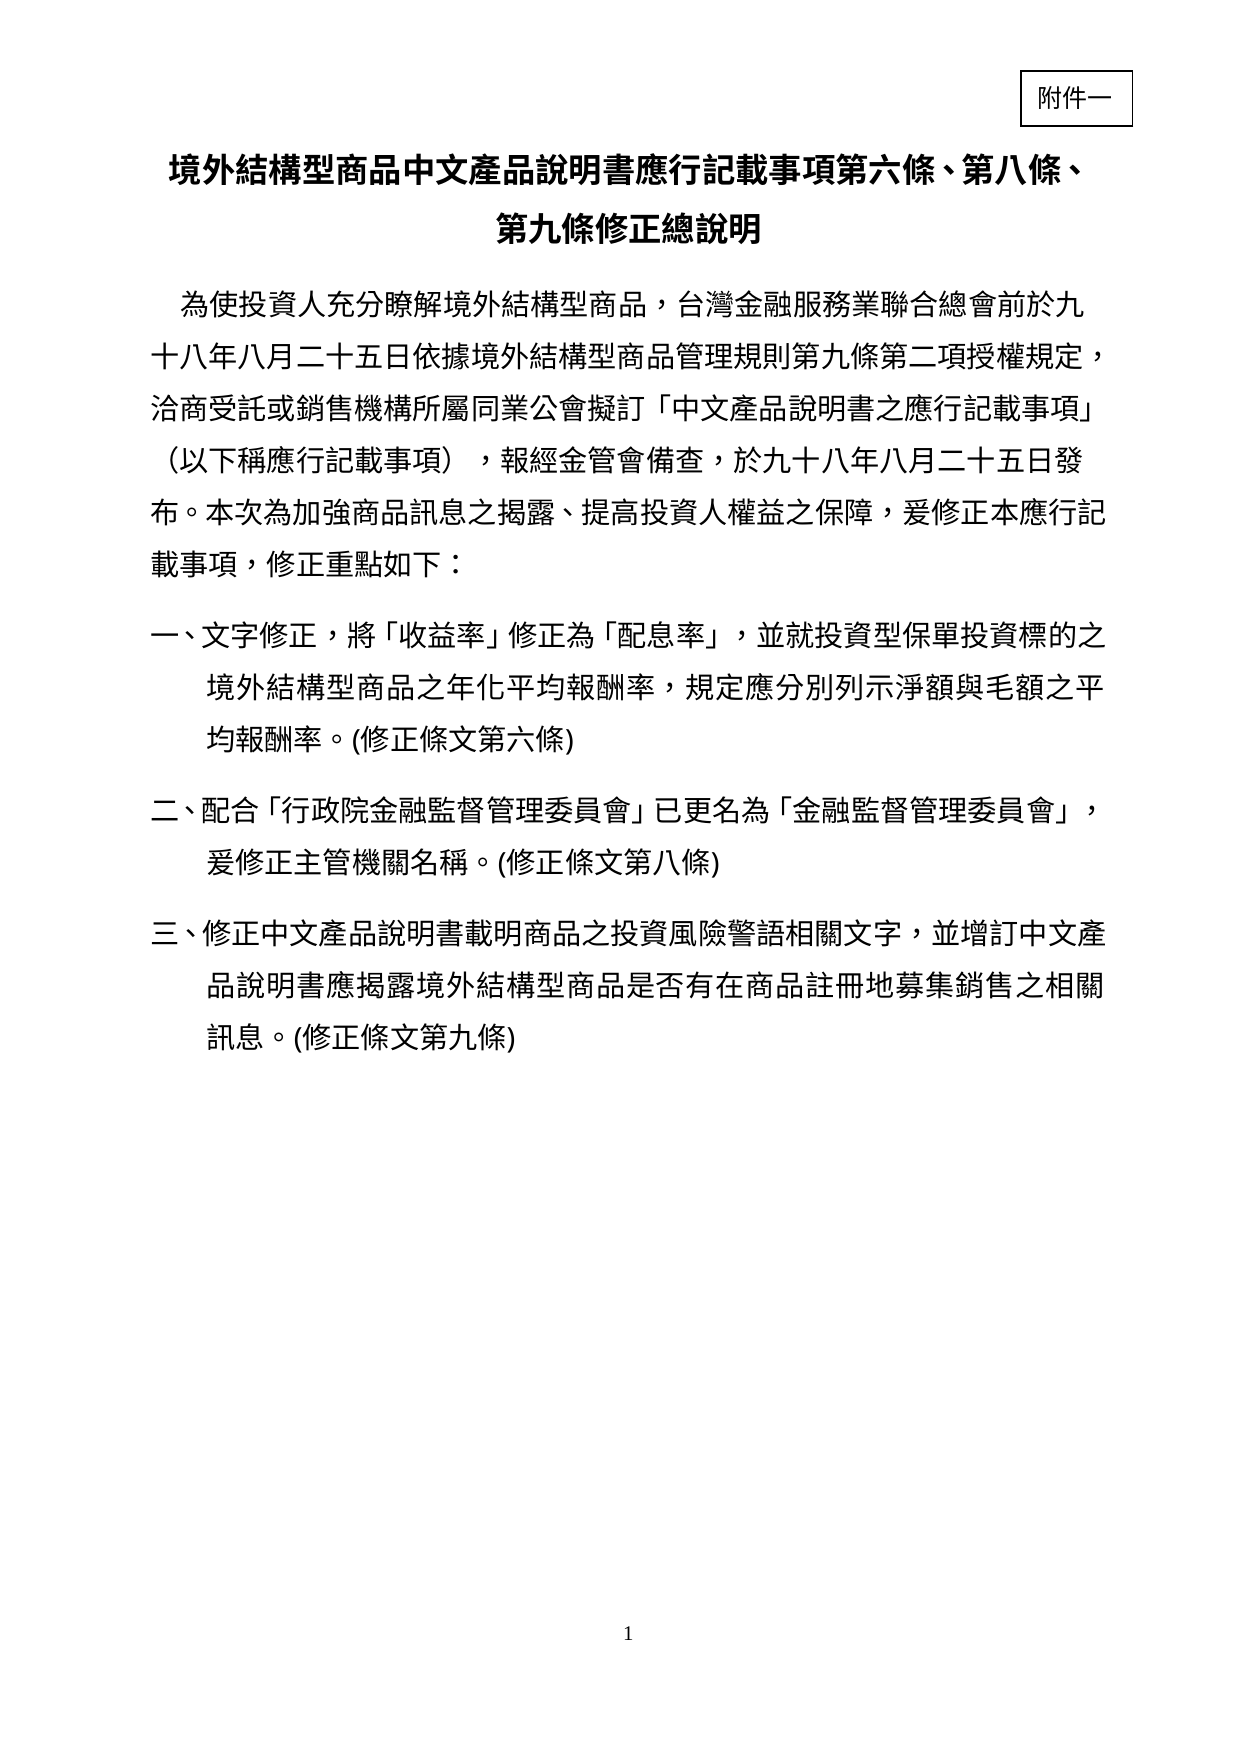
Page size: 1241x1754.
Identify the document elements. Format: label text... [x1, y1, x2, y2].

text 境外結構型商品中文產品說明書應行記載事項第六條、第八條、第九條修正總說明 [1022, 72, 1132, 125]
text 一、文字修正，將「收益率」修正為「配息率」，並就投資型保單投資標的之境外結構型商品之年化平均報酬率，規定應分別列示淨額與毛額之平均報酬率。(修正條文第六條) [150, 603, 1106, 759]
text 境外結構型商品中文產品說明書應行記載事項第六條、第八條、第九條修正總說明 [169, 136, 1087, 253]
text 二、配合「行政院金融監督管理委員會」已更名為「金融監督管理委員會」，爰修正主管機關名稱。(修正條文第八條) [150, 778, 1106, 882]
text 為使投資人充分瞭解境外結構型商品，台灣金融服務業聯合總會前於九十八年八月二十五日依據境外結構型商品管理規則第九條第二項授權規定，洽商受託或銷售機構所屬同業公會擬訂「中文產品說明書之應行記載事項」（以下稱應行記載事項），報經金管會備查，於九十八年八月二十五日發布。本次為加強商品訊息之揭露、提高投資人權益之保障，爰修正本應行記載事項，修正重點如下： [150, 272, 1106, 584]
text 附件一 [1037, 79, 1117, 115]
text 三、修正中文產品說明書載明商品之投資風險警語相關文字，並增訂中文產品說明書應揭露境外結構型商品是否有在商品註冊地募集銷售之相關訊息。(修正條文第九條) [150, 901, 1106, 1057]
